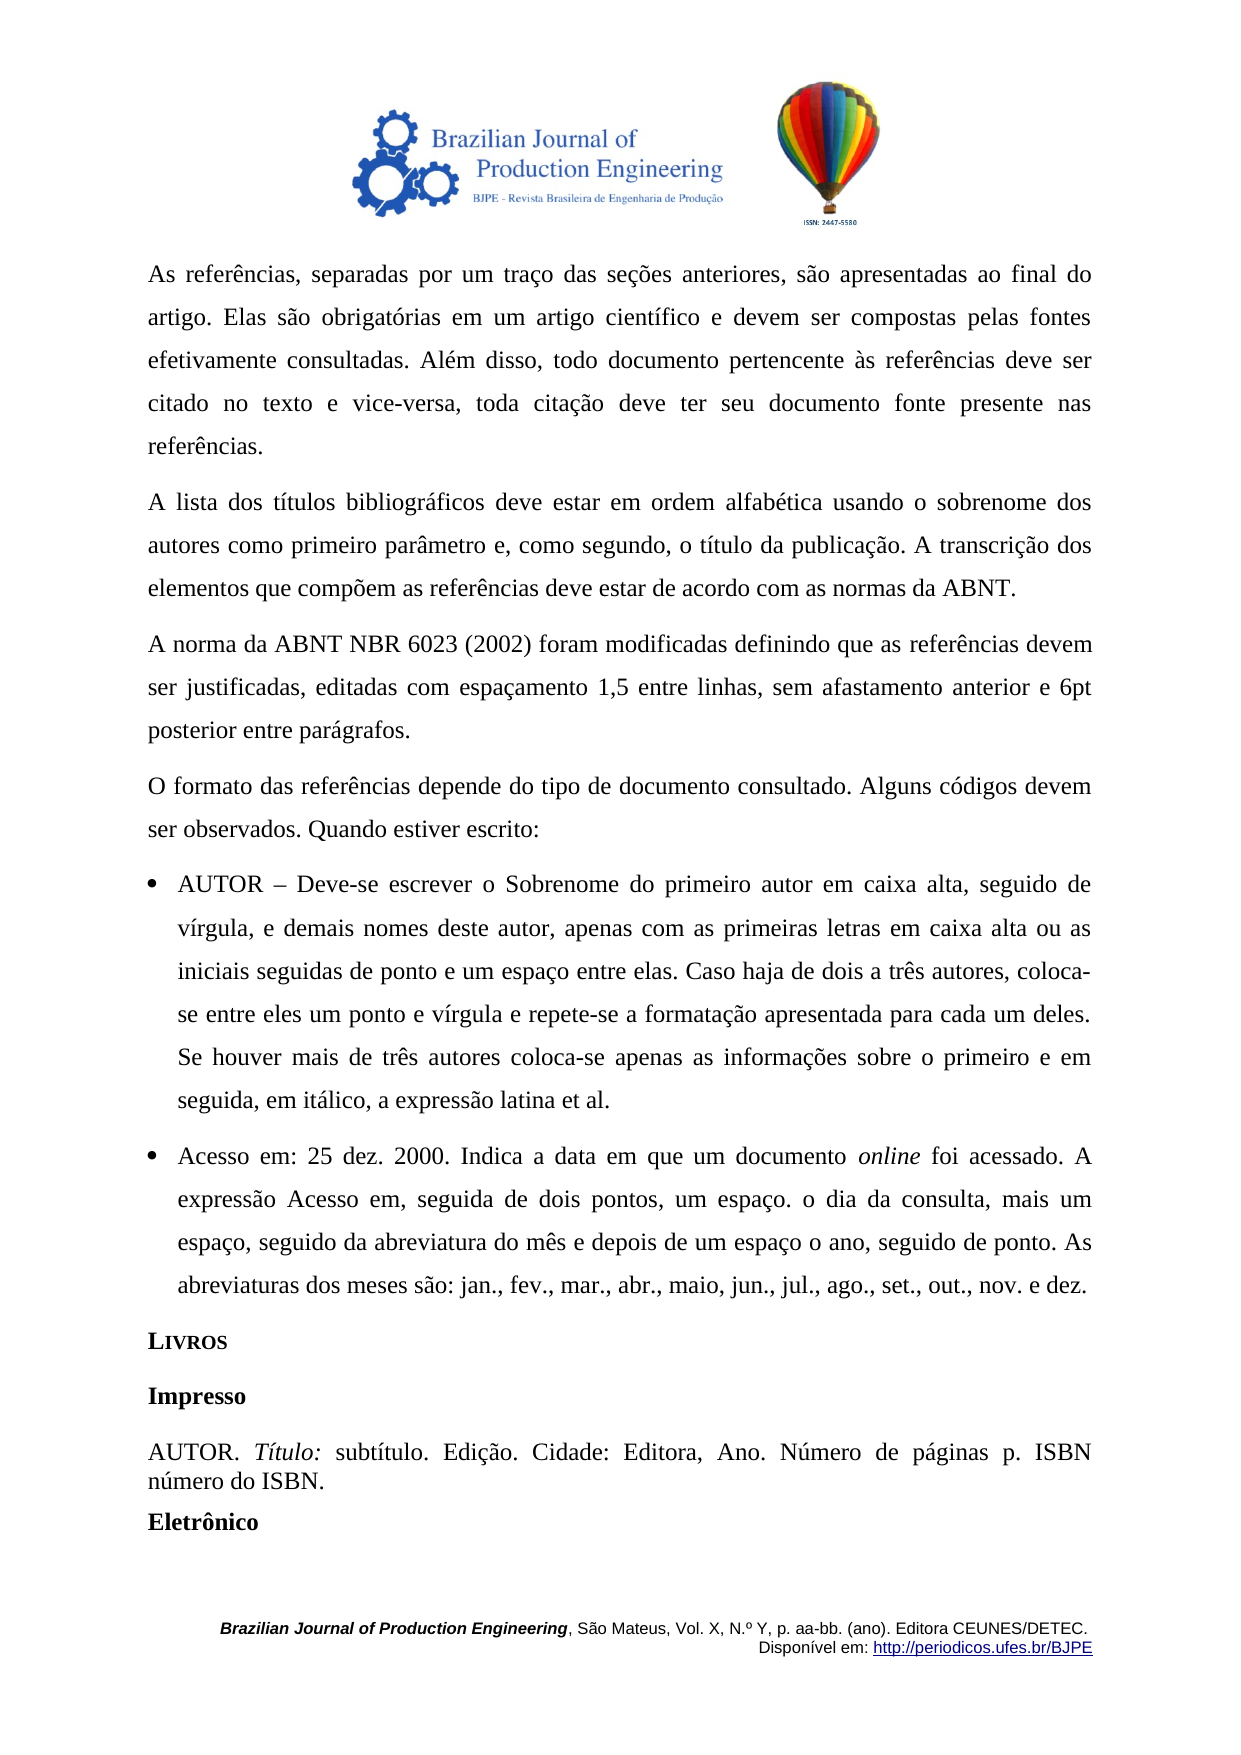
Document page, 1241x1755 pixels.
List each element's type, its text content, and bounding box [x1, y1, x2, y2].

text O formato das referências depende do tipo de documento consultado. Alguns códigos devem ser observados. Quando estiver escrito: [148, 771, 1093, 843]
subtitle Eletrônico [148, 1507, 1093, 1536]
list AUTOR – Deve-se escrever o Sobrenome do primeiro autor em caixa alta, seguido de vírgula, e demais nomes deste autor, apenas com as primeiras letras em caixa alta ou as iniciais seguidas de ponto e um espaço entre elas. Caso haja de dois a três autores, coloca-se entre eles um ponto e vírgula e repete-se a formatação apresentada para cada um deles. Se houver mais de três autores coloca-se apenas as informações sobre o primeiro e em seguida, em itálico, a expressão latina et al. [148, 869, 1093, 1114]
subtitle Impresso [148, 1381, 1093, 1410]
list Acesso em: 25 dez. 2000. Indica a data em que um documento online foi acessado. A expressão Acesso em, seguida de dois pontos, um espaço. o dia da consulta, mais um espaço, seguido da abreviatura do mês e depois de um espaço o ano, seguido de ponto. As abreviaturas dos meses são: jan., fev., mar., abr., maio, jun., jul., ago., set., out., nov. e dez. [148, 1141, 1093, 1299]
text As referências, separadas por um traço das seções anteriores, são apresentadas ao final do artigo. Elas são obrigatórias em um artigo científico e devem ser compostas pelas fontes efetivamente consultadas. Além disso, todo documento pertencente às referências deve ser citado no texto e vice-versa, toda citação deve ter seu documento fonte presente nas referências. [148, 259, 1093, 460]
text A norma da ABNT NBR 6023 (2002) foram modificadas definindo que as referências devem ser justificadas, editadas com espaçamento 1,5 entre linhas, sem afastamento anterior e 6pt posterior entre parágrafos. [148, 629, 1093, 744]
text Livros [148, 1326, 1093, 1354]
text AUTOR. Título: subtítulo. Edição. Cidade: Editora, Ano. Número de páginas p. ISBN número do ISBN. [148, 1437, 1093, 1494]
text A lista dos títulos bibliográficos deve estar em ordem alfabética usando o sobrenome dos autores como primeiro parâmetro e, como segundo, o título da publicação. A transcrição dos elementos que compõem as referências deve estar de acordo com as normas da ABNT. [148, 487, 1093, 602]
